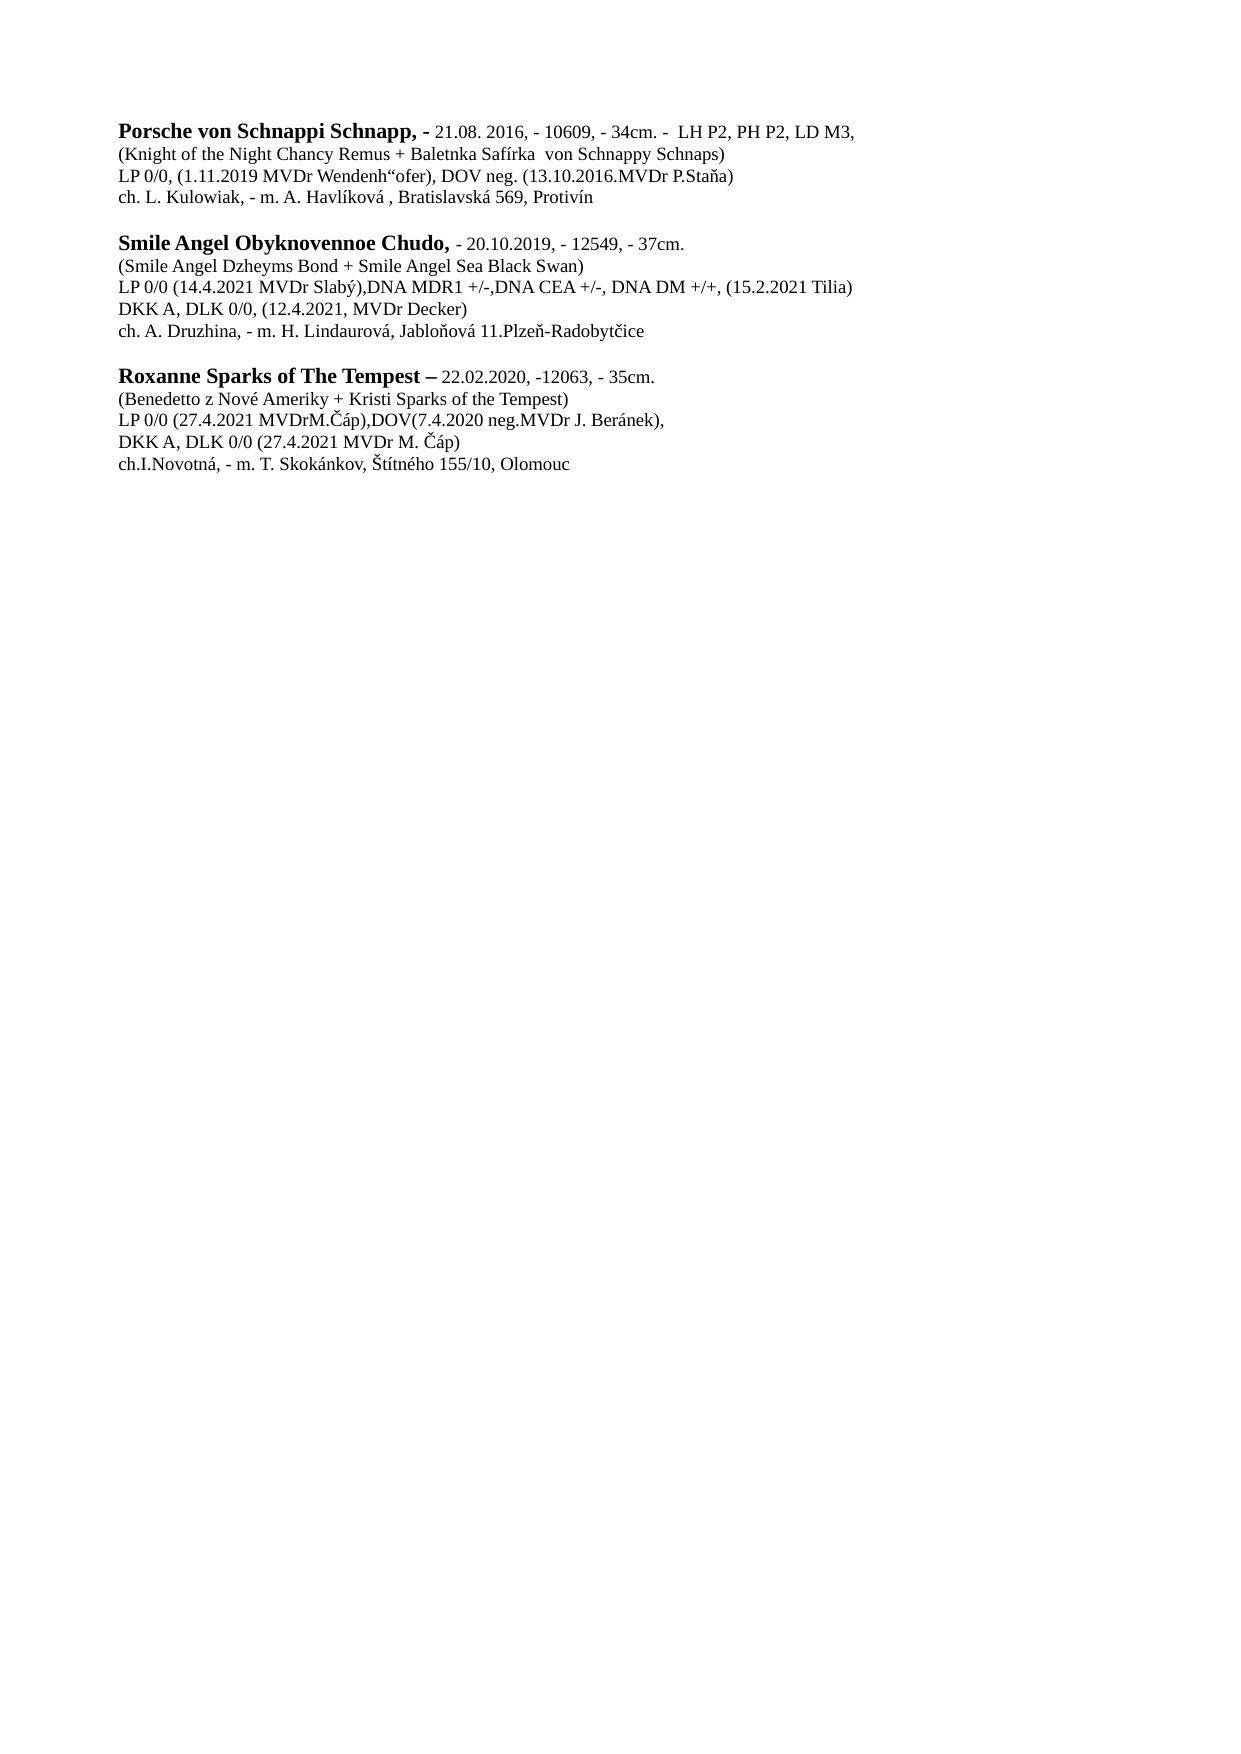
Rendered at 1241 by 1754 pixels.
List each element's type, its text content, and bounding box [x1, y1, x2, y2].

text Smile Angel Obyknovennoe Chudo, - 20.10.2019, - 12549, - 37cm. [118, 229, 1122, 255]
text ch. L. Kulowiak, - m. A. Havlíková , Bratislavská 569, Protivín [118, 186, 1122, 208]
text ch. A. Druzhina, - m. H. Lindaurová, Jabloňová 11.Plzeň-Radobytčice [118, 319, 1122, 341]
text Roxanne Sparks of The Tempest – 22.02.2020, -12063, - 35cm. [118, 363, 1122, 388]
text DKK A, DLK 0/0, (12.4.2021, MVDr Decker) [118, 298, 1122, 319]
text LP 0/0, (1.11.2019 MVDr Wendenh“ofer), DOV neg. (13.10.2016.MVDr P.Staňa) [118, 165, 1122, 186]
text LP 0/0 (27.4.2021 MVDrM.Čáp),DOV(7.4.2020 neg.MVDr J. Beránek), [118, 409, 1122, 431]
text (Benedetto z Nové Ameriky + Kristi Sparks of the Tempest) [118, 388, 1122, 409]
text Porsche von Schnappi Schnapp, - 21.08. 2016, - 10609, - 34cm. - LH P2, PH P2, LD M3, [118, 118, 1122, 143]
text LP 0/0 (14.4.2021 MVDr Slabý),DNA MDR1 +/-,DNA CEA +/-, DNA DM +/+, (15.2.2021 Tilia) [118, 276, 1122, 298]
text DKK A, DLK 0/0 (27.4.2021 MVDr M. Čáp) [118, 431, 1122, 452]
text (Smile Angel Dzheyms Bond + Smile Angel Sea Black Swan) [118, 255, 1122, 276]
text (Knight of the Night Chancy Remus + Baletnka Safírka von Schnappy Schnaps) [118, 143, 1122, 165]
text ch.I.Novotná, - m. T. Skokánkov, Štítného 155/10, Olomouc [118, 452, 1122, 474]
